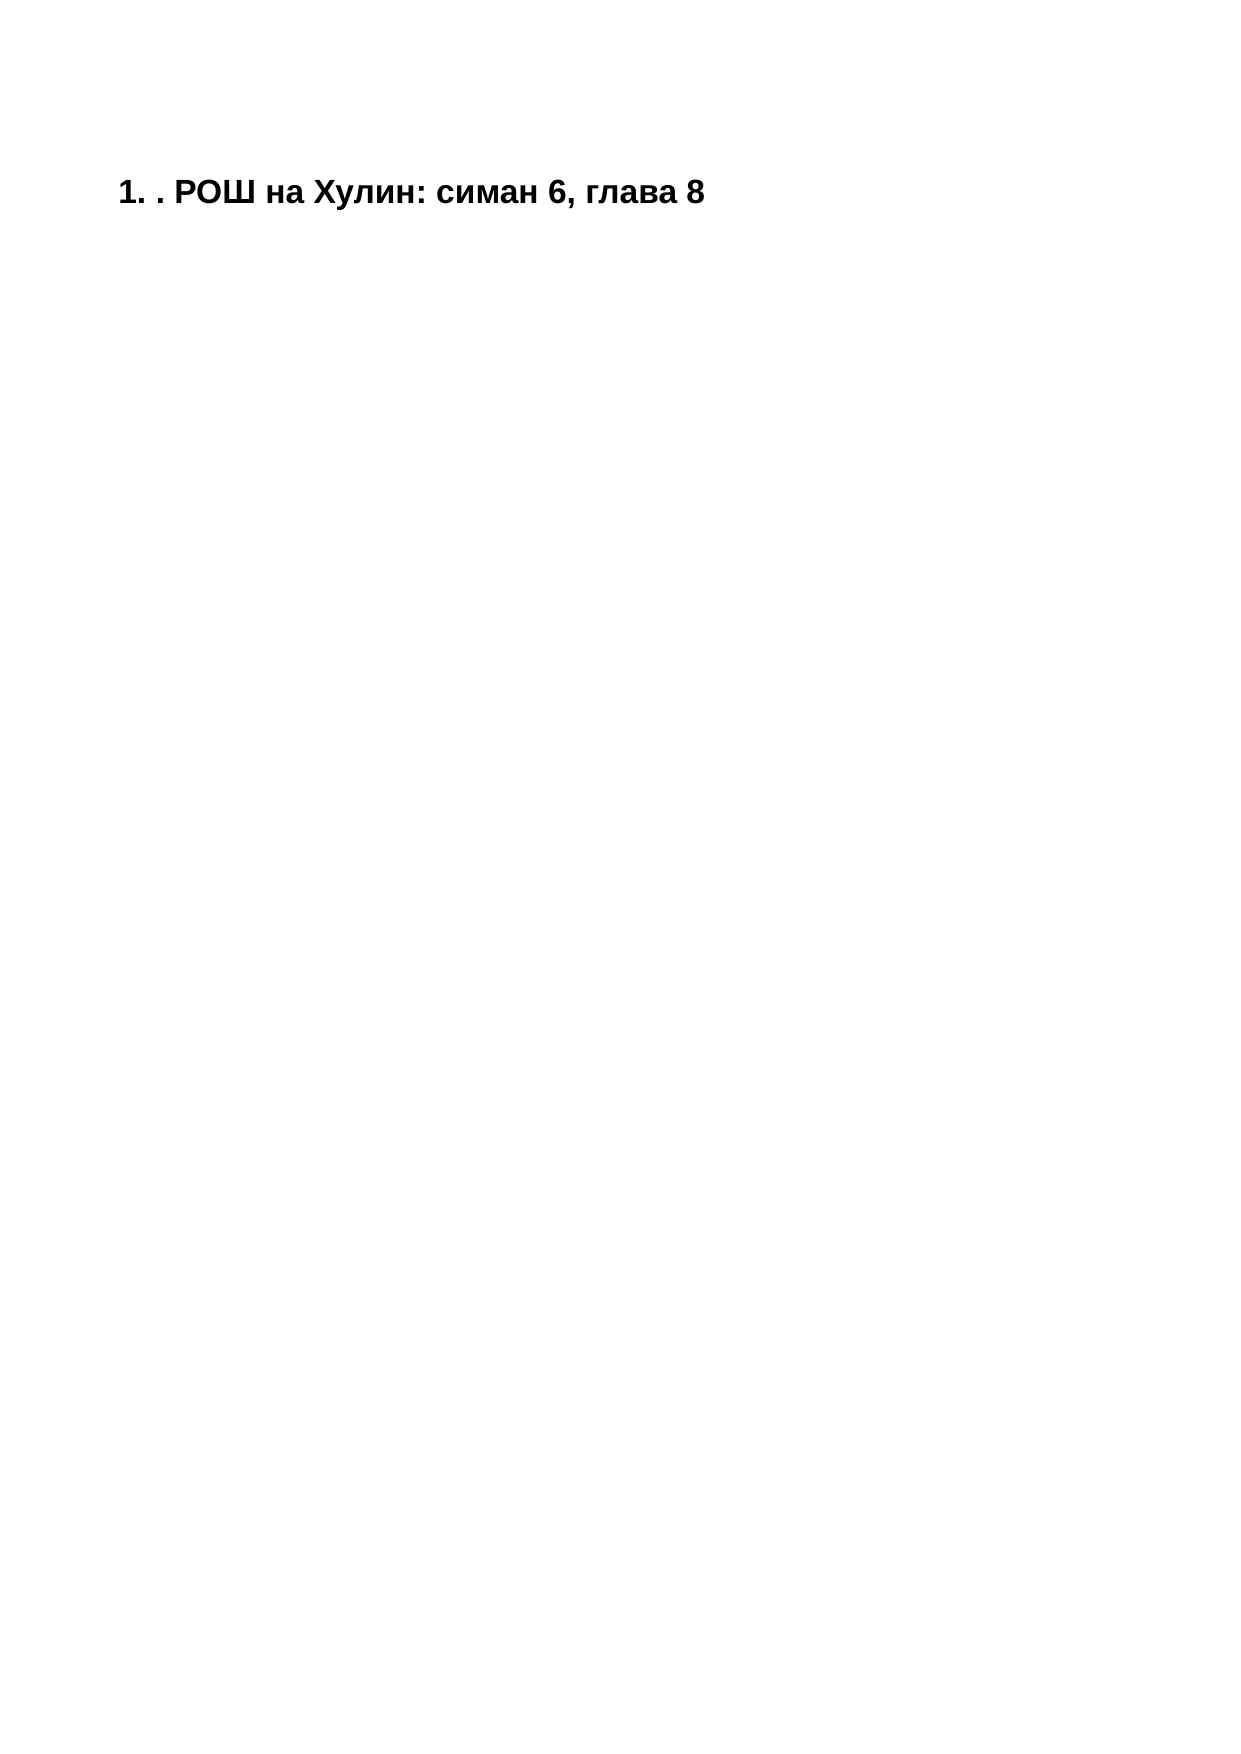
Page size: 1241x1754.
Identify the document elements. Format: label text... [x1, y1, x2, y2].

subtitle . РОШ на Хулин: симан 6, глава 8 [118, 147, 1122, 176]
